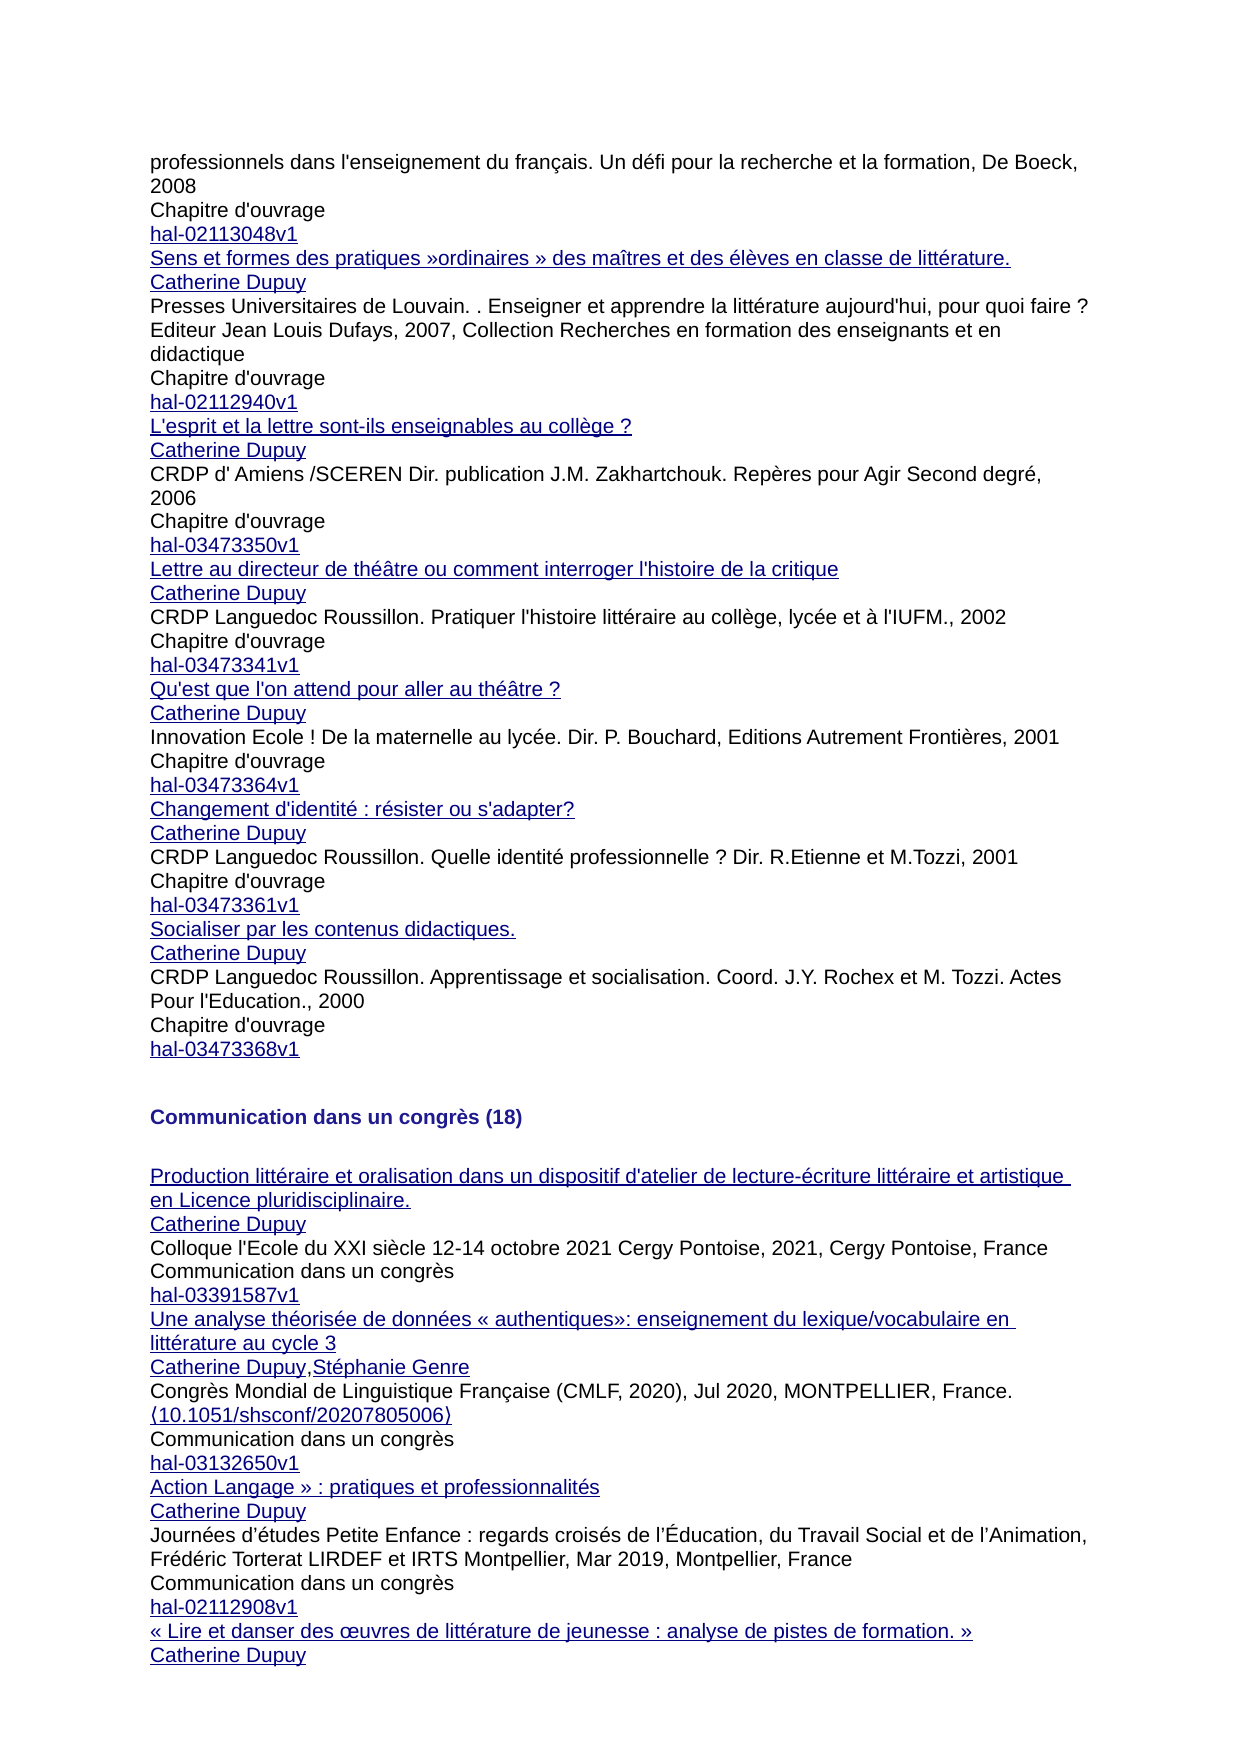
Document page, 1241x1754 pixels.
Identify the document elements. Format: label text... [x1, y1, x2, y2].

table_cell Lettre au directeur de théâtre ou comment interroger l'histoire de la critique Catherine Dupuy CRDP Languedoc Roussillon. Pratiquer l'histoire littéraire au collège, lycée et à l'IUFM., 2002 Chapitre d'ouvrage hal-03473341v1 [150, 557, 1090, 677]
table_cell Socialiser par les contenus didactiques. Catherine Dupuy CRDP Languedoc Roussillon. Apprentissage et socialisation. Coord. J.Y. Rochex et M. Tozzi. Actes Pour l'Education., 2000 Chapitre d'ouvrage hal-03473368v1 [150, 917, 1090, 1060]
table_header Production littéraire et oralisation dans un dispositif d'atelier de lecture-écriture littéraire et artistique en Licence pluridisciplinaire. Catherine Dupuy Colloque l'Ecole du XXI siècle 12-14 octobre 2021 Cergy Pontoise, 2021, Cergy Pontoise, France Communication dans un congrès hal-03391587v1 [150, 1164, 1090, 1307]
table_cell Action Langage » : pratiques et professionnalités Catherine Dupuy Journées d’études Petite Enfance : regards croisés de l’Éducation, du Travail Social et de l’Animation, Frédéric Torterat LIRDEF et IRTS Montpellier, Mar 2019, Montpellier, France Communication dans un congrès hal-02112908v1 [150, 1475, 1090, 1619]
table_cell Changement d'identité : résister ou s'adapter? Catherine Dupuy CRDP Languedoc Roussillon. Quelle identité professionnelle ? Dir. R.Etienne et M.Tozzi, 2001 Chapitre d'ouvrage hal-03473361v1 [150, 797, 1090, 917]
table_cell « Lire et danser des œuvres de littérature de jeunesse : analyse de pistes de formation. » Catherine Dupuy [150, 1619, 1090, 1667]
subtitle Communication dans un congrès (18) [150, 1105, 1090, 1129]
table_cell Une analyse théorisée de données « authentiques»: enseignement du lexique/vocabulaire en littérature au cycle 3 Catherine Dupuy,Stéphanie Genre Congrès Mondial de Linguistique Française (CMLF, 2020), Jul 2020, MONTPELLIER, France. ⟨10.1051/shsconf/20207805006⟩ Communication dans un congrès hal-03132650v1 [150, 1307, 1090, 1475]
table_cell professionnels dans l'enseignement du français. Un défi pour la recherche et la formation, De Boeck, 2008 Chapitre d'ouvrage hal-02113048v1 [150, 150, 1090, 246]
table_cell L'esprit et la lettre sont-ils enseignables au collège ? Catherine Dupuy CRDP d' Amiens /SCEREN Dir. publication J.M. Zakhartchouk. Repères pour Agir Second degré, 2006 Chapitre d'ouvrage hal-03473350v1 [150, 414, 1090, 557]
table_cell Sens et formes des pratiques »ordinaires » des maîtres et des élèves en classe de littérature. Catherine Dupuy Presses Universitaires de Louvain. . Enseigner et apprendre la littérature aujourd'hui, pour quoi faire ? Editeur Jean Louis Dufays, 2007, Collection Recherches en formation des enseignants et en didactique Chapitre d'ouvrage hal-02112940v1 [150, 246, 1090, 413]
table_cell Qu'est que l'on attend pour aller au théâtre ? Catherine Dupuy Innovation Ecole ! De la maternelle au lycée. Dir. P. Bouchard, Editions Autrement Frontières, 2001 Chapitre d'ouvrage hal-03473364v1 [150, 677, 1090, 797]
